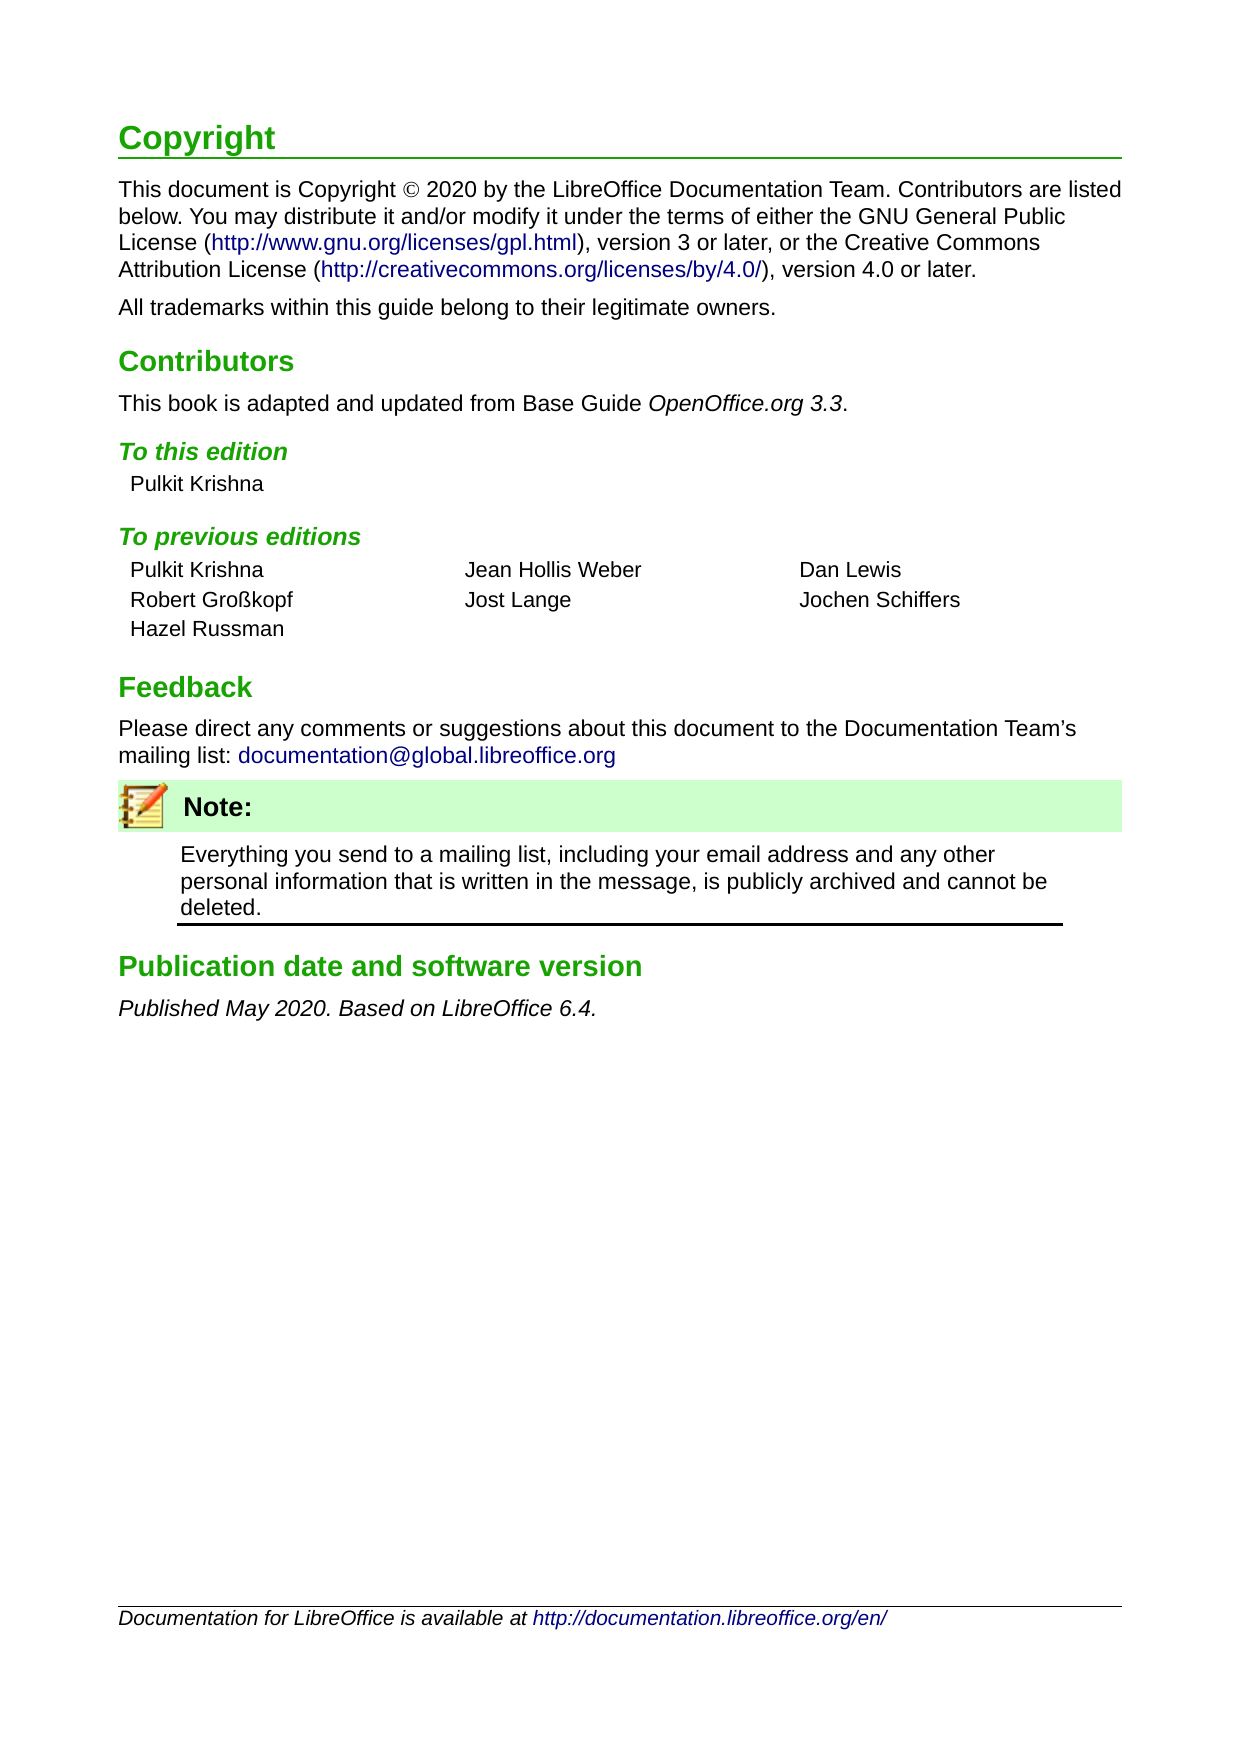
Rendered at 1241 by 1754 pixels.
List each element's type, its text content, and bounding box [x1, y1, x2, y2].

text All trademarks within this guide belong to their legitimate owners. [118, 294, 1122, 321]
subtitle Contributors [118, 344, 1122, 378]
subtitle Note: [118, 780, 1122, 832]
table_header [789, 471, 1122, 501]
subtitle Publication date and software version [118, 949, 1122, 983]
text Please direct any comments or suggestions about this document to the Documentation Team’s mailing list: documentation@global.libreoffice.org [118, 715, 1122, 768]
subtitle To previous editions [118, 522, 1122, 551]
subtitle To this edition [118, 437, 1122, 465]
table_cell Jochen Schiffers [788, 586, 1122, 616]
text This document is Copyright © 2020 by the LibreOffice Documentation Team. Contributors are listed below. You may distribute it and/or modify it under the terms of either the GNU General Public License (http://www.gnu.org/licenses/gpl.html), version 3 or later, or the Creative Commons Attribution License (http://creativecommons.org/licenses/by/4.0/), version 4.0 or later. [118, 176, 1122, 282]
table_header Pulkit Krishna [118, 471, 458, 501]
table_cell [453, 616, 787, 646]
table_header Pulkit Krishna [118, 557, 453, 586]
table_cell [788, 616, 1122, 646]
subtitle Feedback [118, 670, 1122, 703]
text This book is adapted and updated from Base Guide OpenOffice.org 3.3. [118, 390, 1122, 416]
table_cell Jost Lange [453, 586, 787, 616]
text Published May 2020. Based on LibreOffice 6.4. [118, 994, 1122, 1021]
table_header Jean Hollis Weber [453, 557, 787, 586]
text Everything you send to a mailing list, including your email address and any other personal information that is written in the message, is publicly archived and cannot be deleted. [177, 838, 1063, 923]
subtitle Copyright [118, 118, 1122, 157]
table_header Dan Lewis [788, 557, 1122, 586]
table_cell Robert Großkopf [118, 586, 453, 616]
table_cell Hazel Russman [118, 616, 453, 646]
picture [119, 781, 170, 832]
table_header [458, 471, 789, 501]
